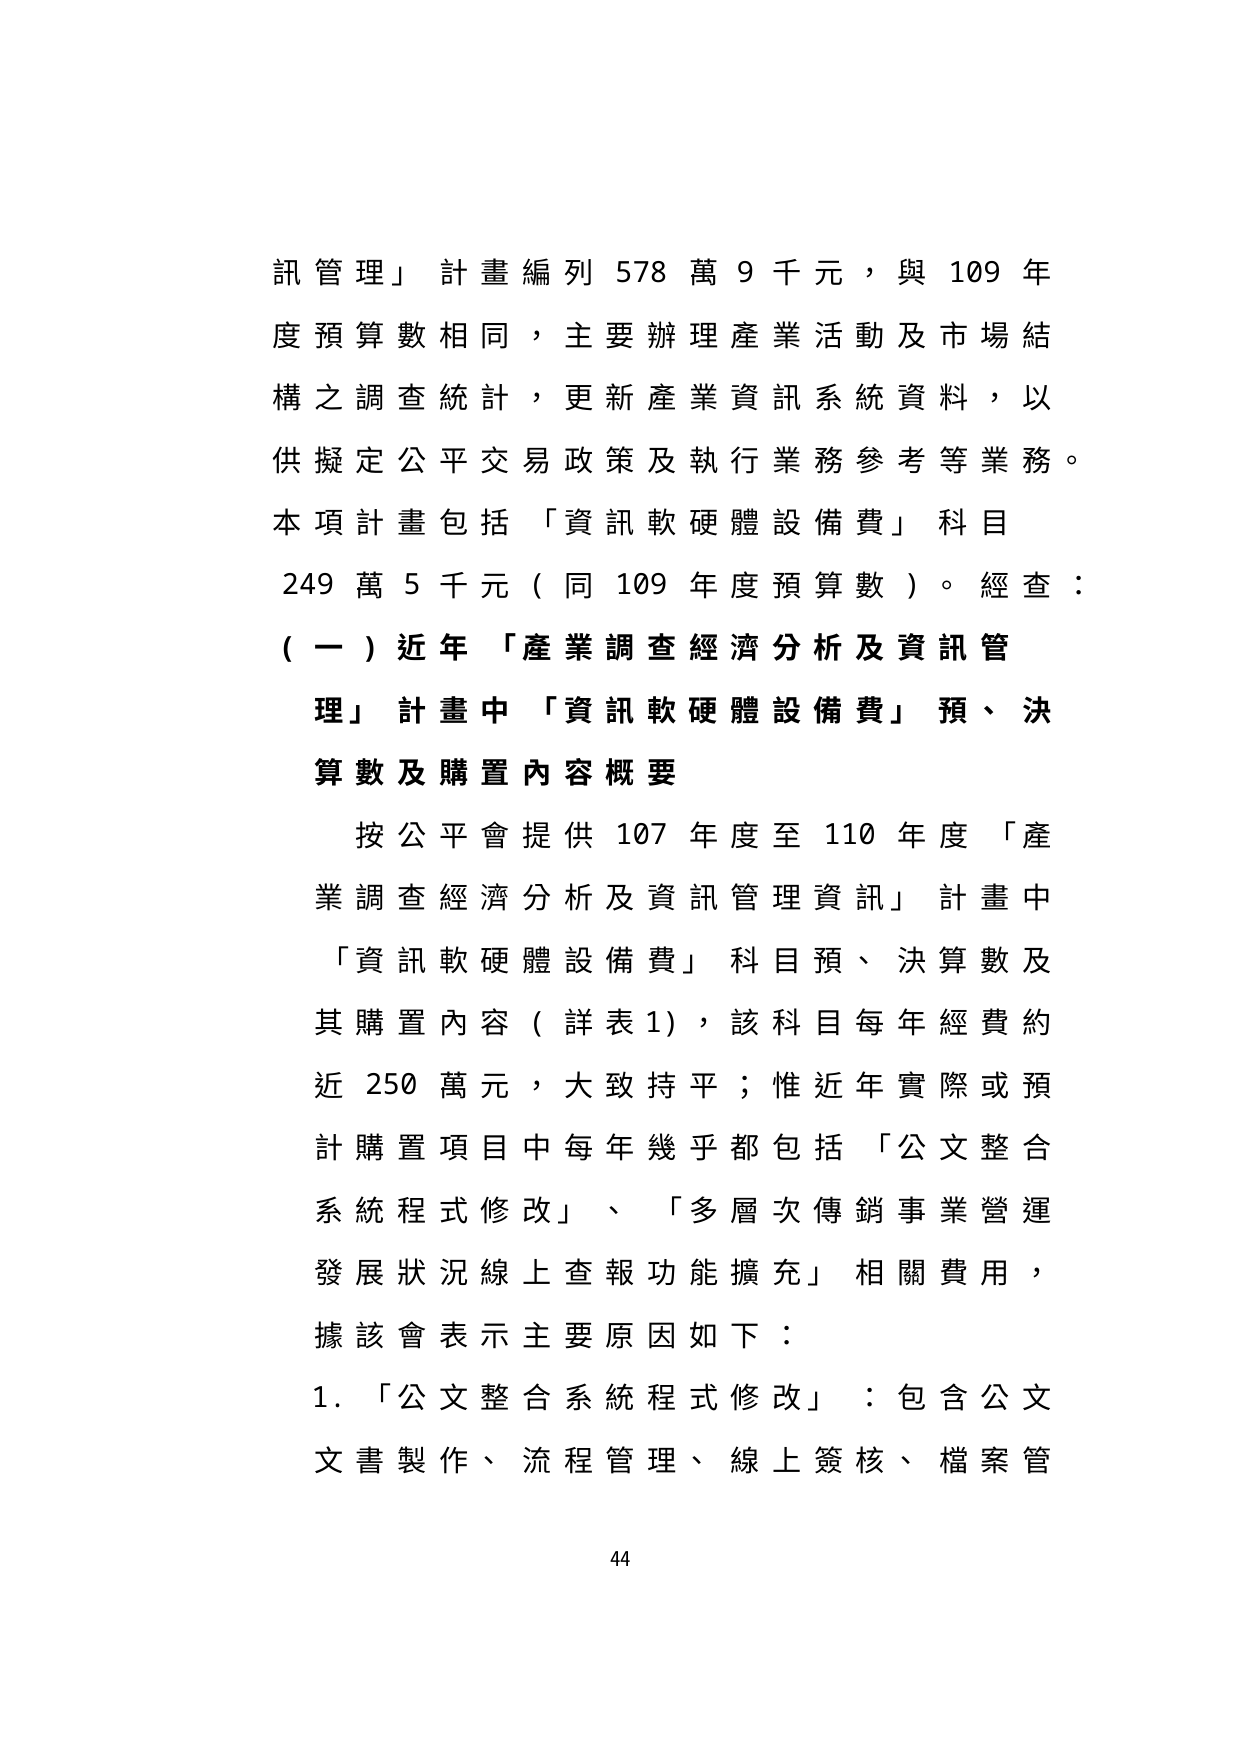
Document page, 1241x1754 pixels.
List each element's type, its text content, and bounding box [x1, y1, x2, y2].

text 公平會110年度「產業調查經濟分析及資訊管理」計畫編列578萬9千元，與109年度預算數相同，主要辦理產業活動及市場結構之調查統計，更新產業資訊系統資料，以供擬定公平交易政策及執行業務參考等業務。本項計畫包括「資訊軟硬體設備費」科目249萬5千元(同109年度預算數)。經查： [242, 229, 1058, 604]
text (一)近年「產業調查經濟分析及資訊管理」計畫中「資訊軟硬體設備費」預、決算數及購置內容概要 [242, 604, 1058, 792]
text 按公平會提供107年度至110年度「產業調查經濟分析及資訊管理資訊」計畫中「資訊軟硬體設備費」科目預、決算數及其購置內容(詳表1)，該科目每年經費約近250萬元，大致持平；惟近年實際或預計購置項目中每年幾乎都包括「公文整合系統程式修改」、「多層次傳銷事業營運發展狀況線上查報功能擴充」相關費用，據該會表示主要原因如下： [271, 792, 1058, 1354]
text 1.「公文整合系統程式修改」：包含公文文書製作、流程管理、線上簽核、檔案管理、文檔掃描、公文交換及物證管理等子功能，除配合國家發展委員會檔案管理局調整相關功能外，並依該會業務需求每年均會進行程式增修調整，近年亦配合進行公文電子交換、文檔掃描改版、文書製作版本升級及增加檔案清查功能等需求，且因經費拮据，常無法於當年度內完成改版，經常須經2、3年時程才能完成，故每年均會編列相關預算支應。 [271, 1354, 1058, 1479]
